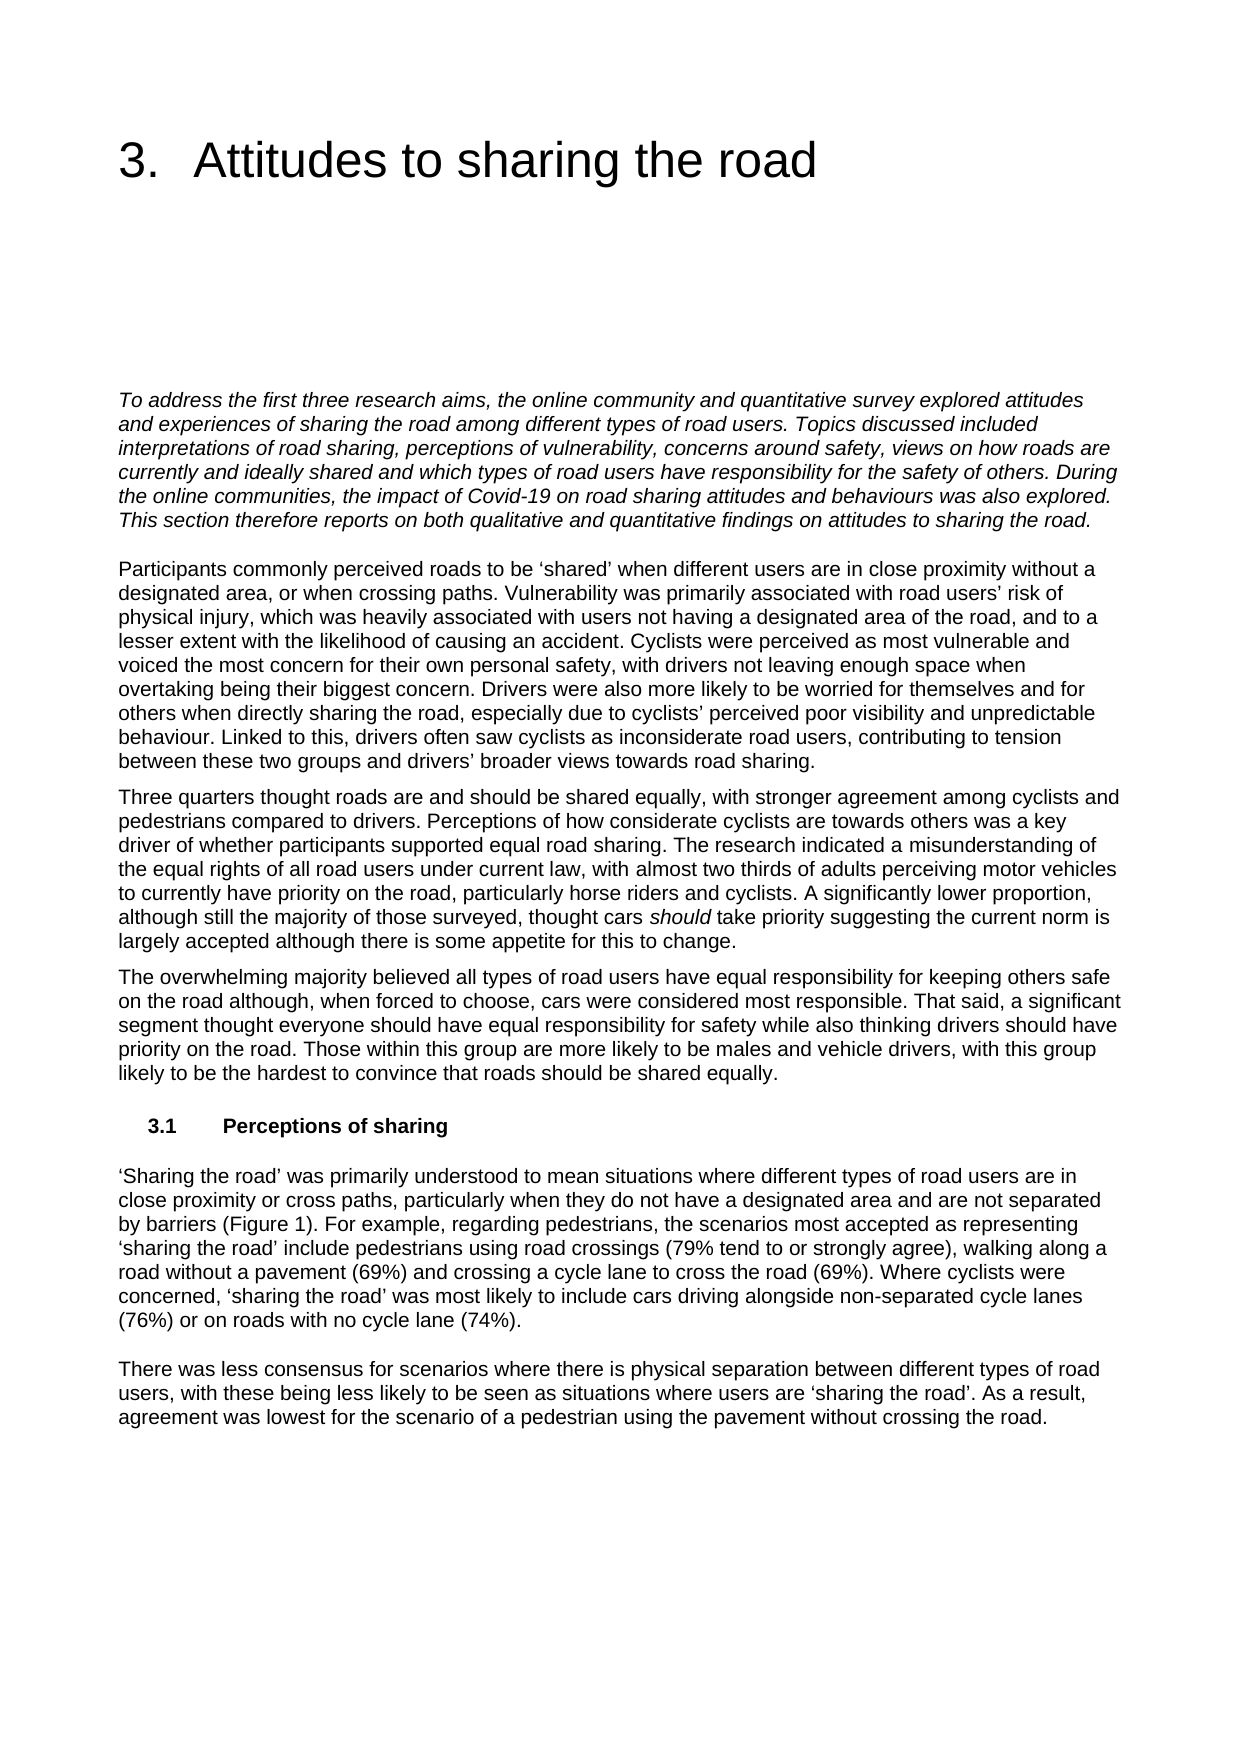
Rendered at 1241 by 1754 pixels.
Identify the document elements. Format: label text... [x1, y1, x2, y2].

text ‘Sharing the road’ was primarily understood to mean situations where different types of road users are in close proximity or cross paths, particularly when they do not have a designated area and are not separated by barriers (Figure 1). For example, regarding pedestrians, the scenarios most accepted as representing ‘sharing the road’ include pedestrians using road crossings (79% tend to or strongly agree), walking along a road without a pavement (69%) and crossing a cycle lane to cross the road (69%). Where cyclists were concerned, ‘sharing the road’ was most likely to include cars driving alongside non-separated cycle lanes (76%) or on roads with no cycle lane (74%). [118, 1164, 1122, 1332]
text There was less consensus for scenarios where there is physical separation between different types of road users, with these being less likely to be seen as situations where users are ‘sharing the road’. As a result, agreement was lowest for the scenario of a pedestrian using the pavement without crossing the road. [118, 1357, 1122, 1429]
text The overwhelming majority believed all types of road users have equal responsibility for keeping others safe on the road although, when forced to choose, cars were considered most responsible. That said, a significant segment thought everyone should have equal responsibility for safety while also thinking drivers should have priority on the road. Those within this group are more likely to be males and vehicle drivers, with this group likely to be the hardest to convince that roads should be shared equally. [118, 965, 1122, 1085]
subtitle Perceptions of sharing [148, 1110, 1122, 1139]
text To address the first three research aims, the online community and quantitative survey explored attitudes and experiences of sharing the road among different types of road users. Topics discussed included interpretations of road sharing, perceptions of vulnerability, concerns around safety, views on how roads are currently and ideally shared and which types of road users have responsibility for the safety of others. During the online communities, the impact of Covid-19 on road sharing attitudes and behaviours was also explored. This section therefore reports on both qualitative and quantitative findings on attitudes to sharing the road. [118, 388, 1122, 532]
text Participants commonly perceived roads to be ‘shared’ when different users are in close proximity without a designated area, or when crossing paths. Vulnerability was primarily associated with road users’ risk of physical injury, which was heavily associated with users not having a designated area of the road, and to a lesser extent with the likelihood of causing an accident. Cyclists were perceived as most vulnerable and voiced the most concern for their own personal safety, with drivers not leaving enough space when overtaking being their biggest concern. Drivers were also more likely to be worried for themselves and for others when directly sharing the road, especially due to cyclists’ perceived poor visibility and unpredictable behaviour. Linked to this, drivers often saw cyclists as inconsiderate road users, contributing to tension between these two groups and drivers’ broader views towards road sharing. [118, 557, 1122, 772]
subtitle Attitudes to sharing the road [118, 131, 1122, 188]
text Three quarters thought roads are and should be shared equally, with stronger agreement among cyclists and pedestrians compared to drivers. Perceptions of how considerate cyclists are towards others was a key driver of whether participants supported equal road sharing. The research indicated a misunderstanding of the equal rights of all road users under current law, with almost two thirds of adults perceiving motor vehicles to currently have priority on the road, particularly horse riders and cyclists. A significantly lower proportion, although still the majority of those surveyed, thought cars should take priority suggesting the current norm is largely accepted although there is some appetite for this to change. [118, 785, 1122, 953]
